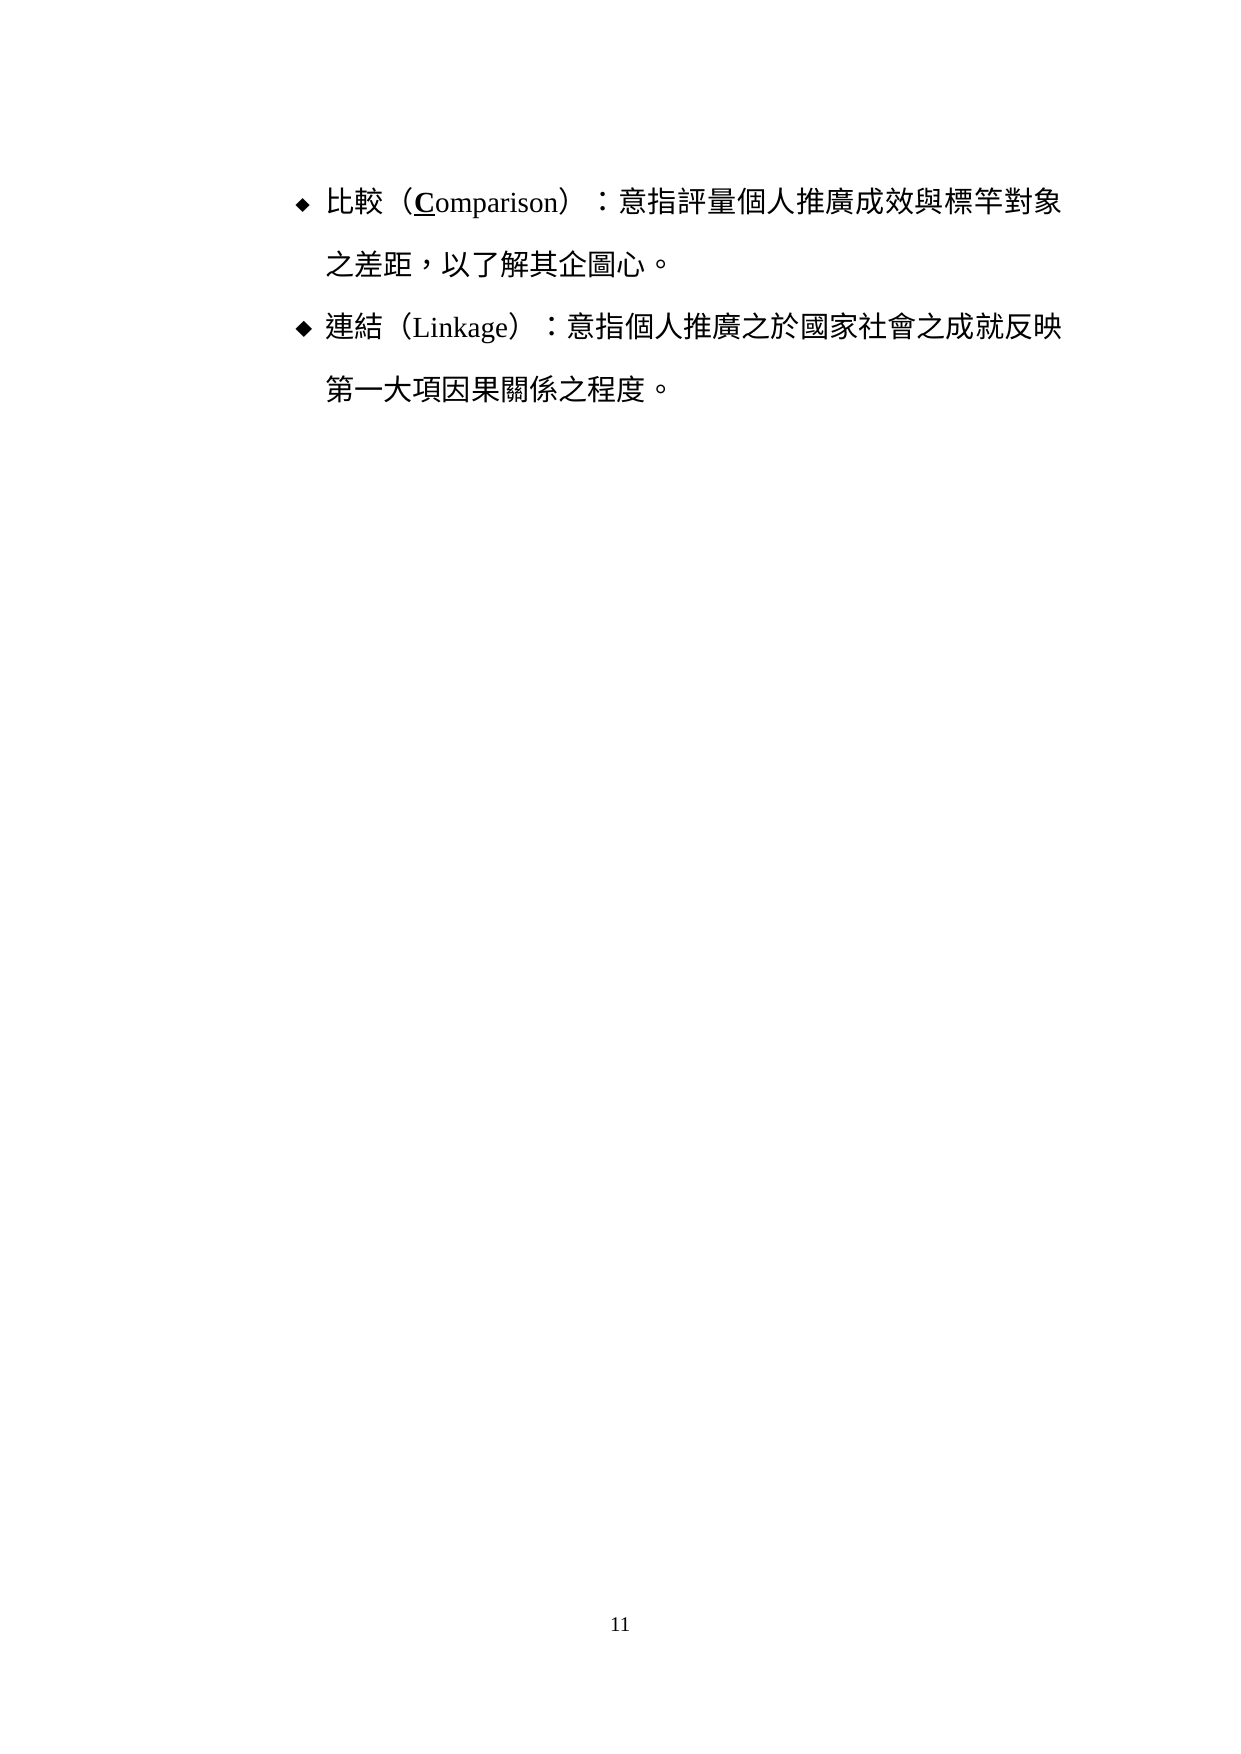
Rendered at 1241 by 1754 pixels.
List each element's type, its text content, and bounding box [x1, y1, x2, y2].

list 比較（Comparison）：意指評量個人推廣成效與標竿對象之差距，以了解其企圖心。 [295, 158, 1063, 283]
list 連結（Linkage）：意指個人推廣之於國家社會之成就反映第一大項因果關係之程度。 [295, 283, 1063, 408]
